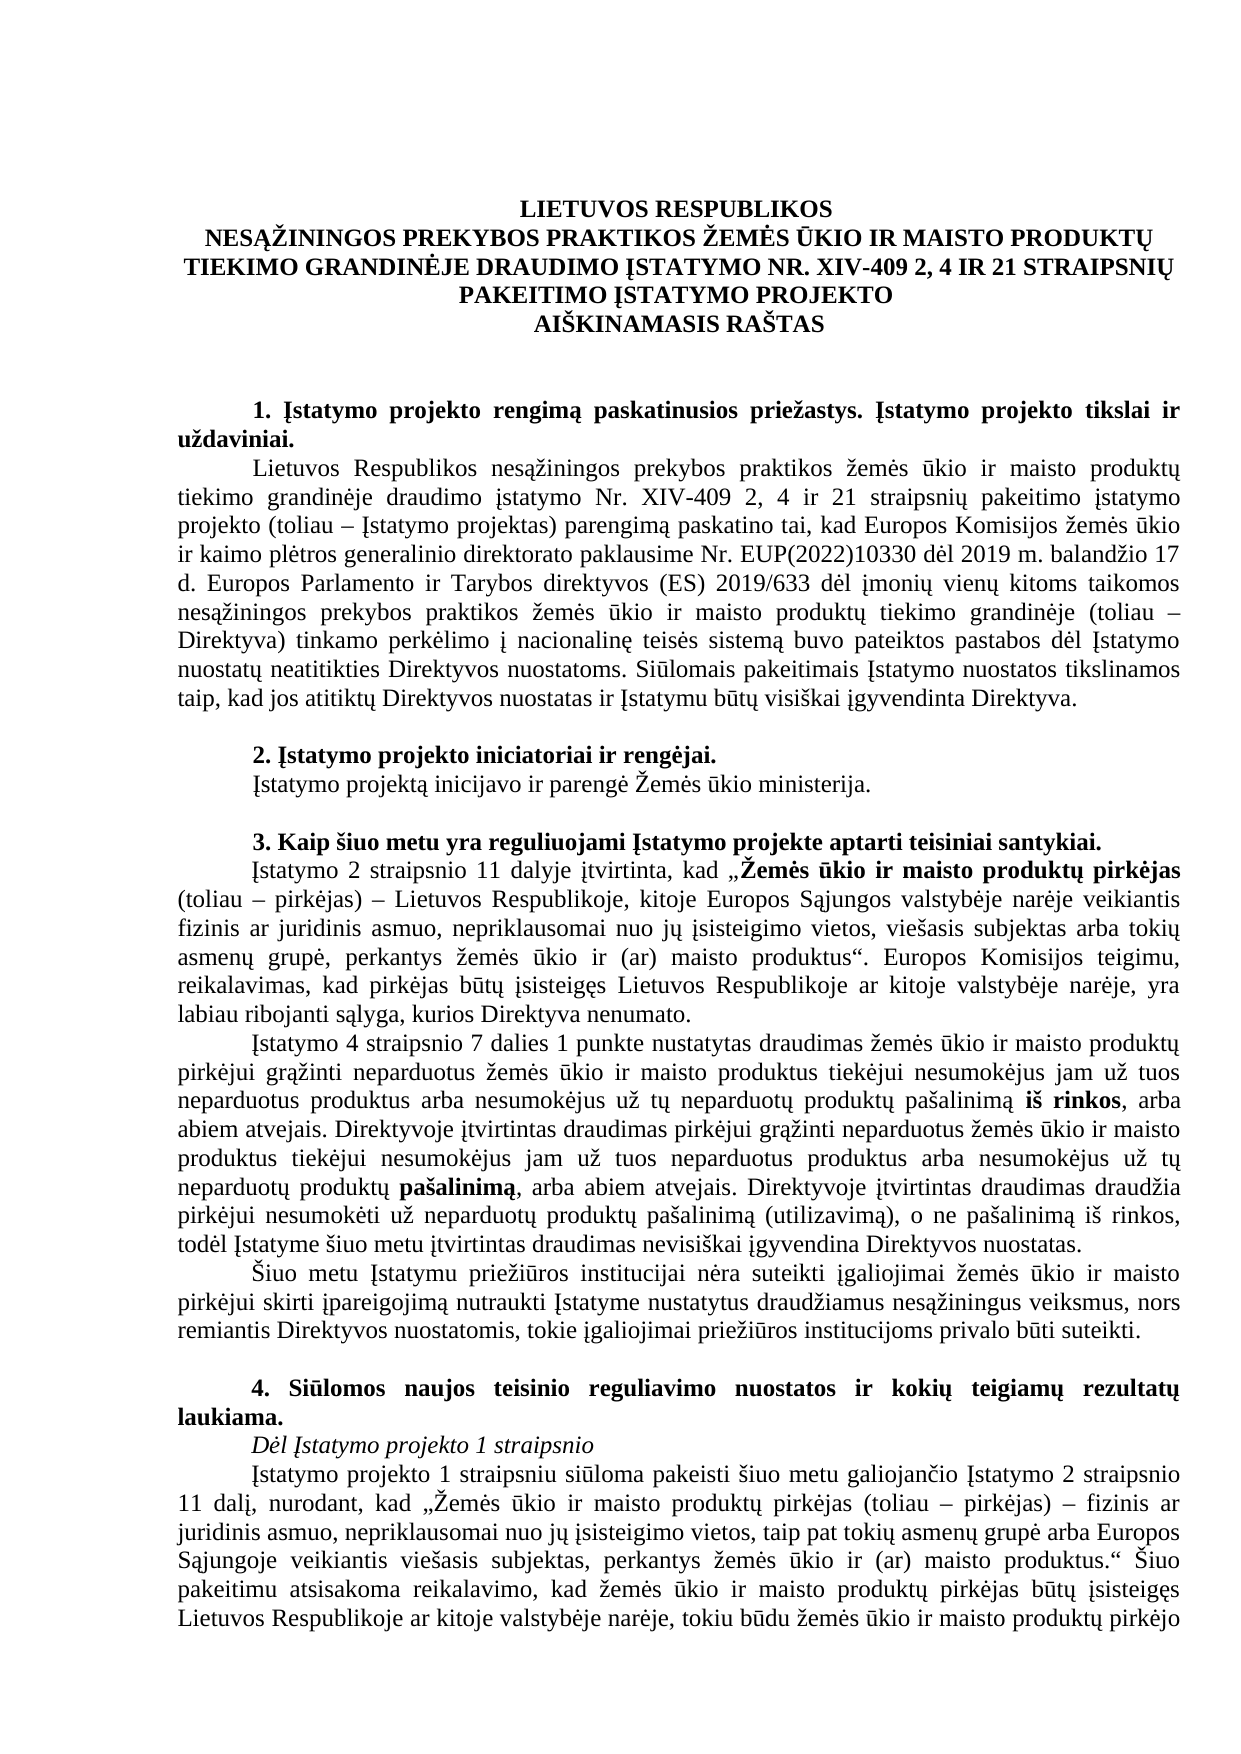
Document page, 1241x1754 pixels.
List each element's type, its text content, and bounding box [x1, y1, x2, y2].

text 3. Kaip šiuo metu yra reguliuojami Įstatymo projekte aptarti teisiniai santykiai. [177, 827, 1181, 856]
text AIŠKINAMASIS RAŠTAS [177, 309, 1181, 338]
text 1. Įstatymo projekto rengimą paskatinusios priežastys. Įstatymo projekto tikslai ir uždaviniai. [177, 396, 1181, 453]
text 4. Siūlomos naujos teisinio reguliavimo nuostatos ir kokių teigiamų rezultatų laukiama. [177, 1373, 1181, 1431]
text LIETUVOS RESPUBLIKOS [177, 194, 1181, 223]
text Įstatymo projektą inicijavo ir parengė Žemės ūkio ministerija. [177, 769, 1181, 798]
text Lietuvos Respublikos nesąžiningos prekybos praktikos žemės ūkio ir maisto produktų tiekimo grandinėje draudimo įstatymo Nr. XIV-409 2, 4 ir 21 straipsnių pakeitimo įstatymo projekto (toliau – Įstatymo projektas) parengimą paskatino tai, kad Europos Komisijos žemės ūkio ir kaimo plėtros generalinio direktorato paklausime Nr. EUP(2022)10330 dėl 2019 m. balandžio 17 d. Europos Parlamento ir Tarybos direktyvos (ES) 2019/633 dėl įmonių vienų kitoms taikomos nesąžiningos prekybos praktikos žemės ūkio ir maisto produktų tiekimo grandinėje (toliau – Direktyva) tinkamo perkėlimo į nacionalinę teisės sistemą buvo pateiktos pastabos dėl Įstatymo nuostatų neatitikties Direktyvos nuostatoms. Siūlomais pakeitimais Įstatymo nuostatos tikslinamos taip, kad jos atitiktų Direktyvos nuostatas ir Įstatymu būtų visiškai įgyvendinta Direktyva. [177, 453, 1181, 712]
text Dėl Įstatymo projekto 1 straipsnio [177, 1431, 1181, 1459]
text NESĄŽININGOS PREKYBOS PRAKTIKOS ŽEMĖS ŪKIO IR MAISTO PRODUKTŲ TIEKIMO GRANDINĖJE DRAUDIMO ĮSTATYMO NR. XIV-409 2, 4 IR 21 STRAIPSNIŲ PAKEITIMO ĮSTATYMO PROJEKTO [177, 223, 1181, 309]
text Įstatymo 4 straipsnio 7 dalies 1 punkte nustatytas draudimas žemės ūkio ir maisto produktų pirkėjui grąžinti neparduotus žemės ūkio ir maisto produktus tiekėjui nesumokėjus jam už tuos neparduotus produktus arba nesumokėjus už tų neparduotų produktų pašalinimą iš rinkos, arba abiem atvejais. Direktyvoje įtvirtintas draudimas pirkėjui grąžinti neparduotus žemės ūkio ir maisto produktus tiekėjui nesumokėjus jam už tuos neparduotus produktus arba nesumokėjus už tų neparduotų produktų pašalinimą, arba abiem atvejais. Direktyvoje įtvirtintas draudimas draudžia pirkėjui nesumokėti už neparduotų produktų pašalinimą (utilizavimą), o ne pašalinimą iš rinkos, todėl Įstatyme šiuo metu įtvirtintas draudimas nevisiškai įgyvendina Direktyvos nuostatas. [177, 1028, 1181, 1258]
text Įstatymo projekto 1 straipsniu siūloma pakeisti šiuo metu galiojančio Įstatymo 2 straipsnio 11 dalį, nurodant, kad „Žemės ūkio ir maisto produktų pirkėjas (toliau – pirkėjas) – fizinis ar juridinis asmuo, nepriklausomai nuo jų įsisteigimo vietos, taip pat tokių asmenų grupė arba Europos Sąjungoje veikiantis viešasis subjektas, perkantys žemės ūkio ir (ar) maisto produktus.“ Šiuo pakeitimu atsisakoma reikalavimo, kad žemės ūkio ir maisto produktų pirkėjas būtų įsisteigęs Lietuvos Respublikoje ar kitoje valstybėje narėje, tokiu būdu žemės ūkio ir maisto produktų pirkėjo [177, 1459, 1181, 1632]
text Įstatymo 2 straipsnio 11 dalyje įtvirtinta, kad „Žemės ūkio ir maisto produktų pirkėjas (toliau – pirkėjas) – Lietuvos Respublikoje, kitoje Europos Sąjungos valstybėje narėje veikiantis fizinis ar juridinis asmuo, nepriklausomai nuo jų įsisteigimo vietos, viešasis subjektas arba tokių asmenų grupė, perkantys žemės ūkio ir (ar) maisto produktus“. Europos Komisijos teigimu, reikalavimas, kad pirkėjas būtų įsisteigęs Lietuvos Respublikoje ar kitoje valstybėje narėje, yra labiau ribojanti sąlyga, kurios Direktyva nenumato. [177, 856, 1181, 1028]
text Šiuo metu Įstatymu priežiūros institucijai nėra suteikti įgaliojimai žemės ūkio ir maisto pirkėjui skirti įpareigojimą nutraukti Įstatyme nustatytus draudžiamus nesąžiningus veiksmus, nors remiantis Direktyvos nuostatomis, tokie įgaliojimai priežiūros institucijoms privalo būti suteikti. [177, 1258, 1181, 1344]
text 2. Įstatymo projekto iniciatoriai ir rengėjai. [177, 741, 1181, 769]
